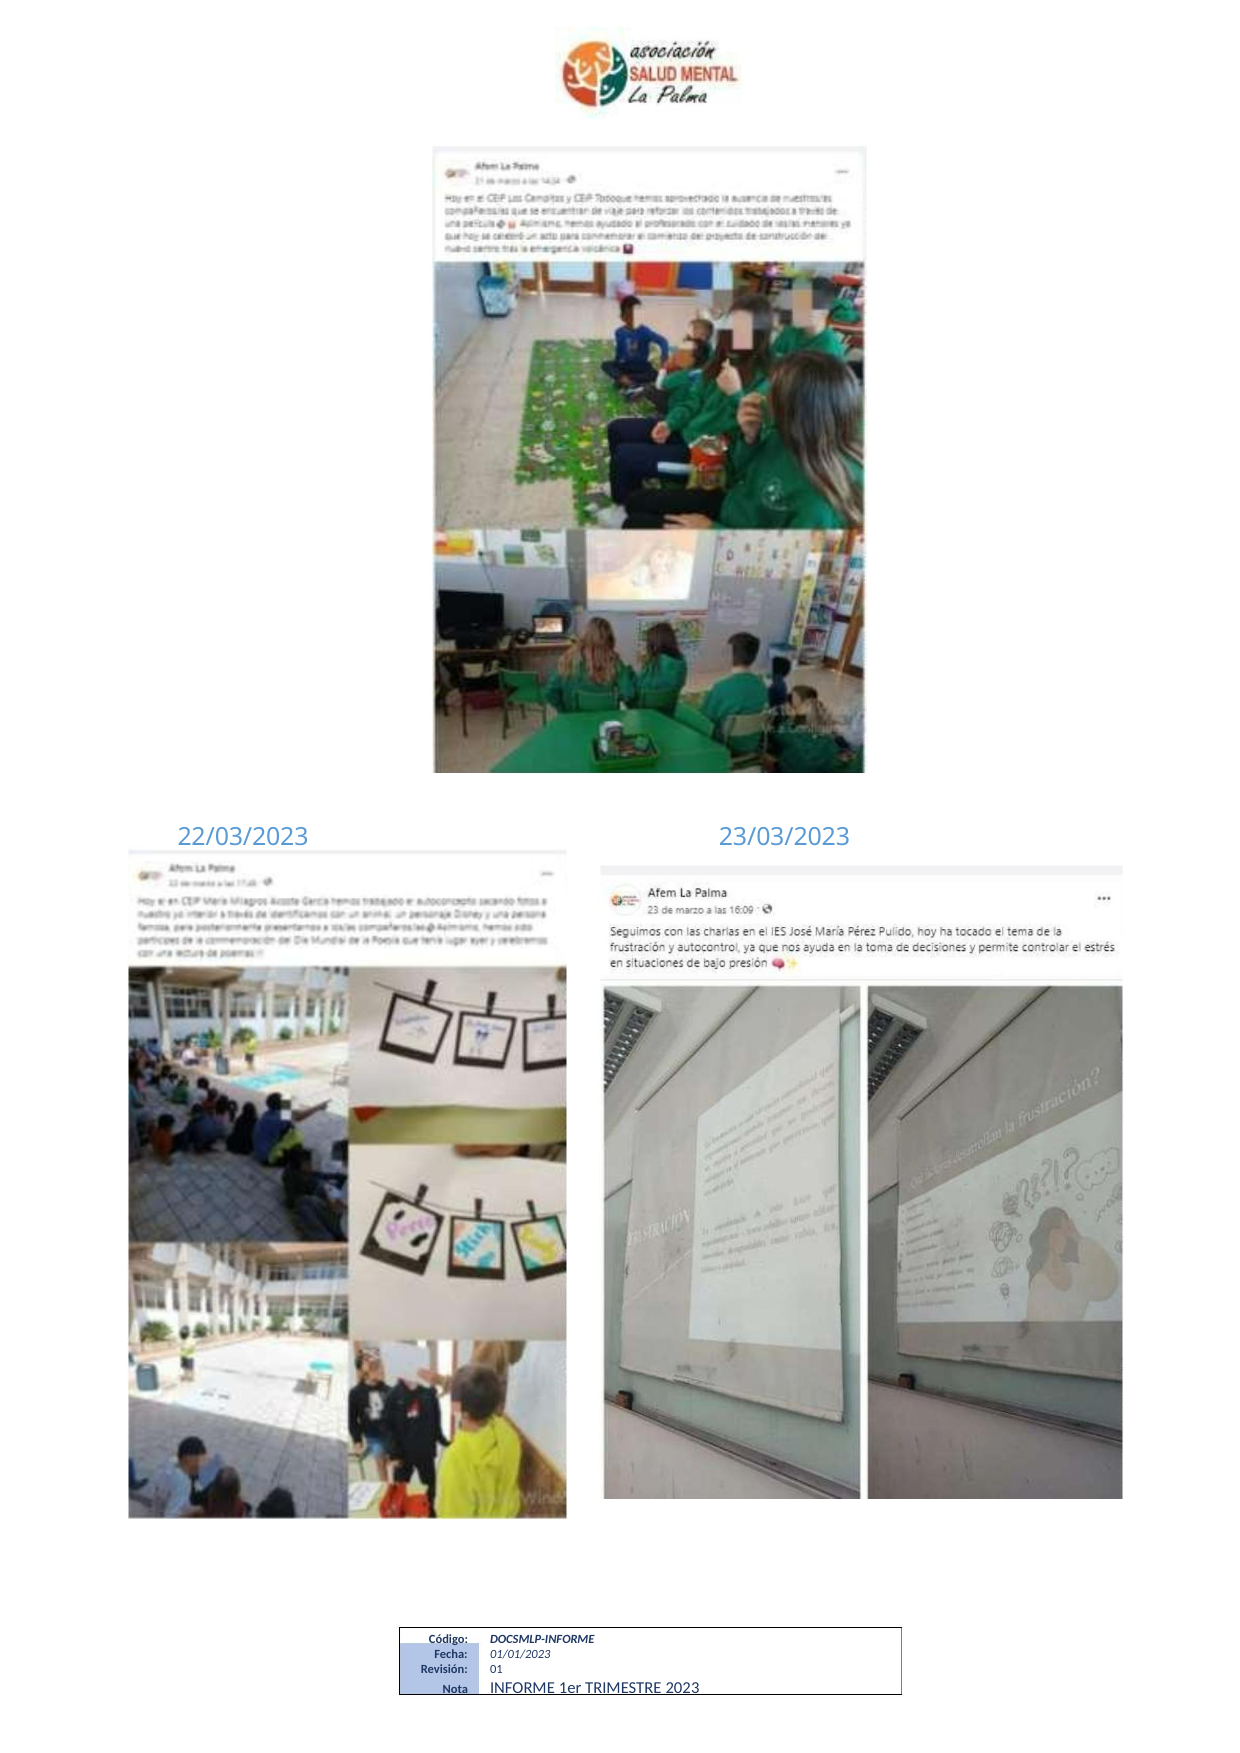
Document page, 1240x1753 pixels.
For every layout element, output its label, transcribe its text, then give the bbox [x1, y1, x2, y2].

text Código: DOCSMLP-INFORME Fecha: 01/01/2023 Revisión: 01 [904, 1631, 1229, 1677]
text Nota INFORME 1er TRIMESTRE 2023 [442, 1677, 1229, 1698]
text 22/03/2023 23/03/2023 [177, 821, 1229, 852]
